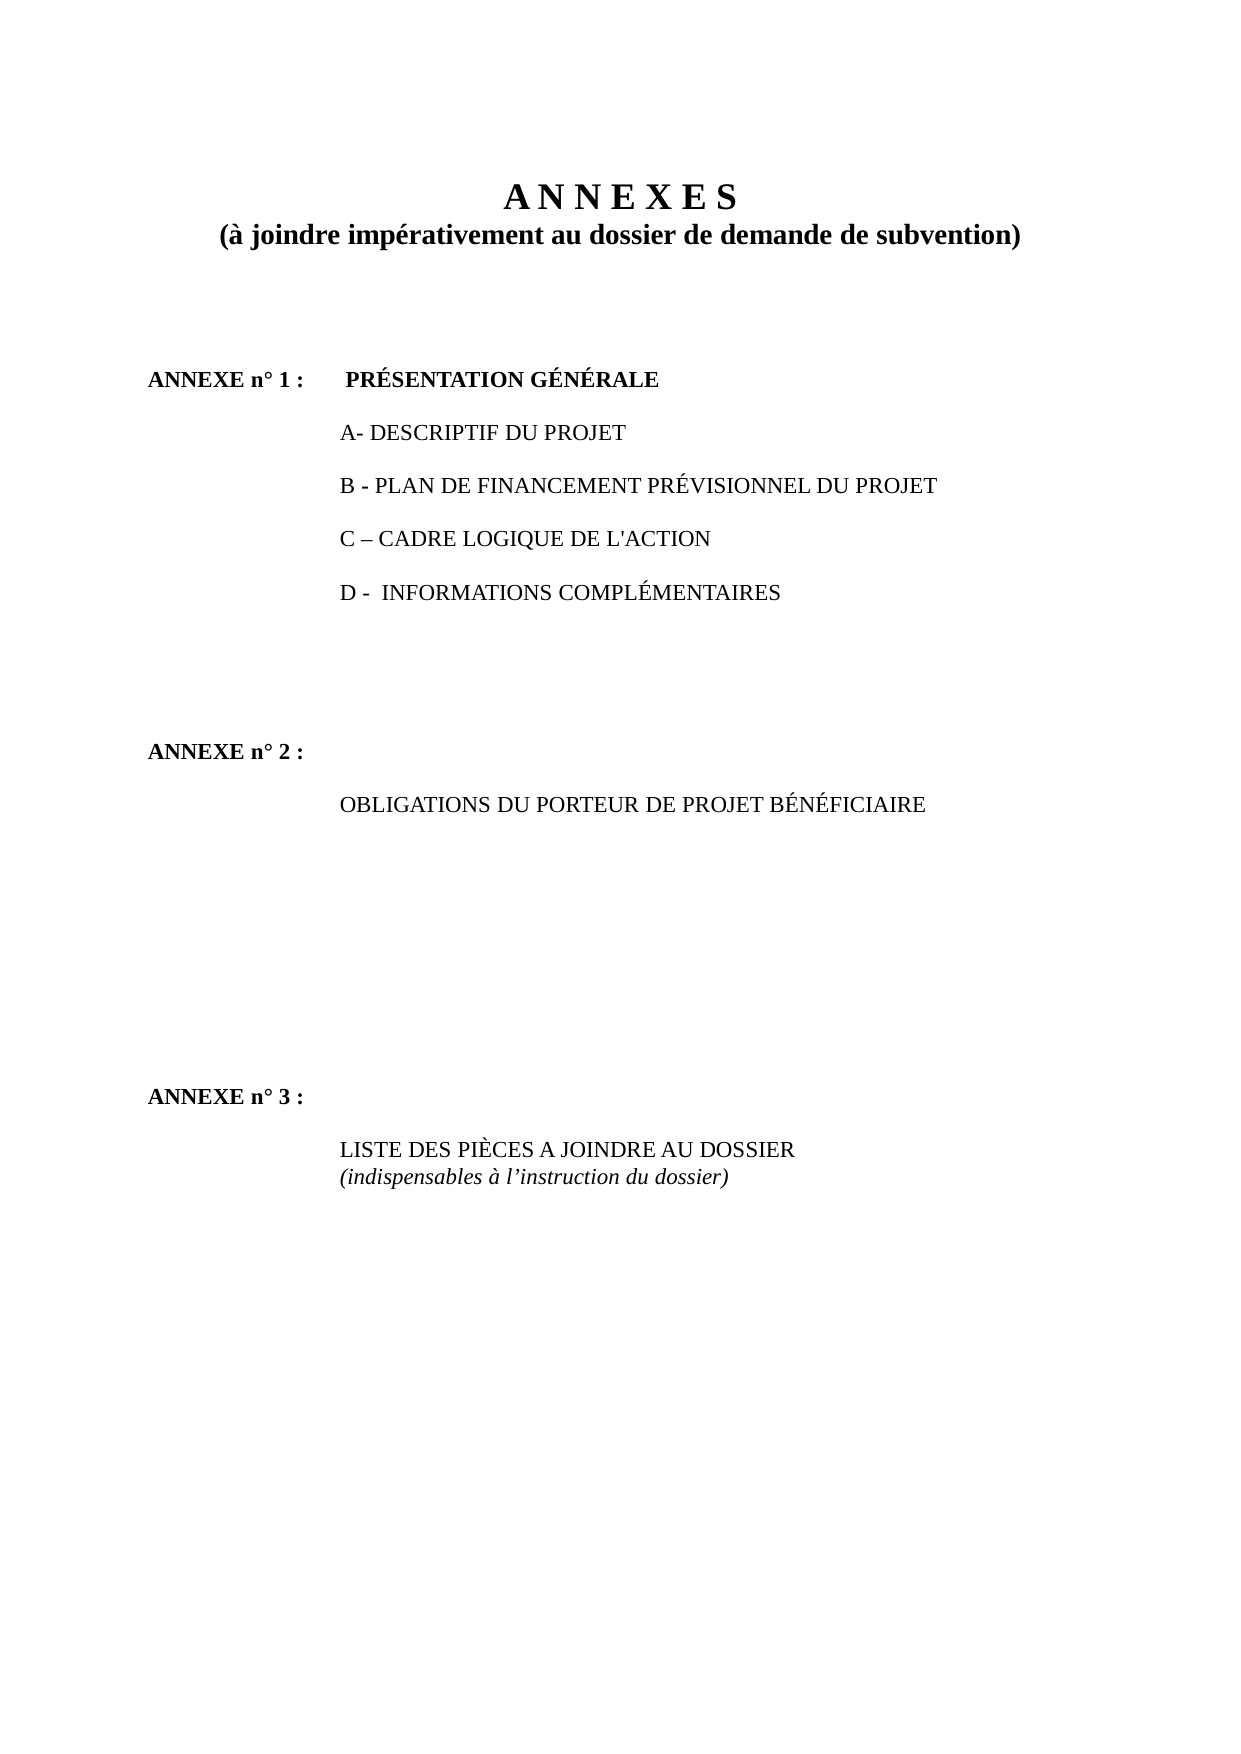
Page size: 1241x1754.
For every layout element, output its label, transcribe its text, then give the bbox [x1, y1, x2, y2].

text OBLIGATIONS DU PORTEUR DE PROJET BÉNÉFICIAIRE [148, 791, 1093, 817]
text ANNEXE n° 3 : [148, 1083, 1093, 1110]
text ANNEXE n° 1 : PRÉSENTATION GÉNÉRALE [148, 366, 1093, 392]
text LISTE DES PIÈCES A JOINDRE AU DOSSIER [148, 1136, 1093, 1163]
text ANNEXE n° 2 : [148, 738, 1093, 764]
subtitle A N N E X E S [148, 174, 1093, 217]
text A- DESCRIPTIF DU PROJET [148, 419, 1093, 446]
text D - INFORMATIONS COMPLÉMENTAIRES [148, 578, 1093, 605]
text C – CADRE LOGIQUE DE L'ACTION [148, 525, 1093, 552]
text (indispensables à l’instruction du dossier) [148, 1163, 1093, 1189]
text B - PLAN DE FINANCEMENT PRÉVISIONNEL DU PROJET [148, 472, 1093, 499]
text (à joindre impérativement au dossier de demande de subvention) [148, 217, 1093, 251]
